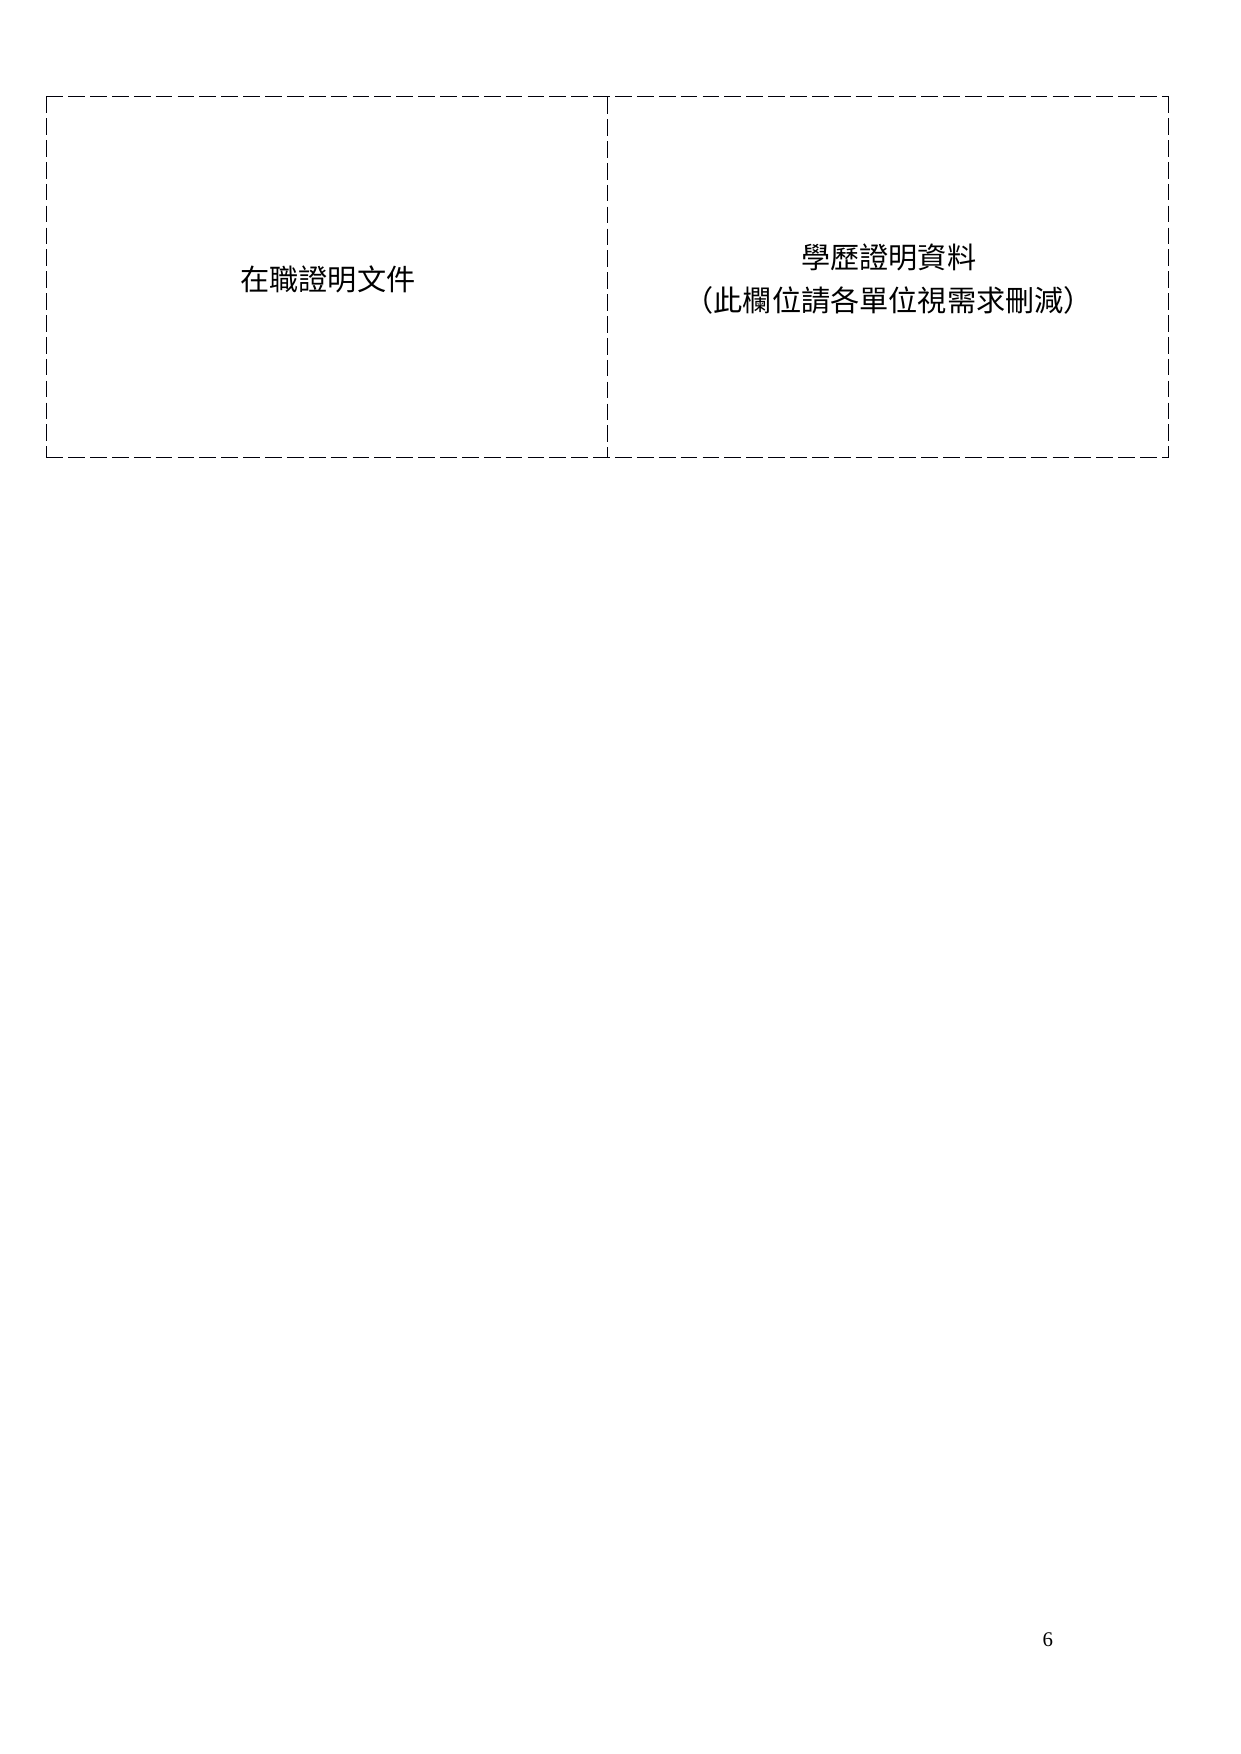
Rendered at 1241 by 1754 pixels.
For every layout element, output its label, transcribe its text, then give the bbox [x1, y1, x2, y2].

table_cell 學歷證明資料 （此欄位請各單位視需求刪減） [608, 96, 1169, 457]
table_cell 在職證明文件 [47, 96, 608, 457]
